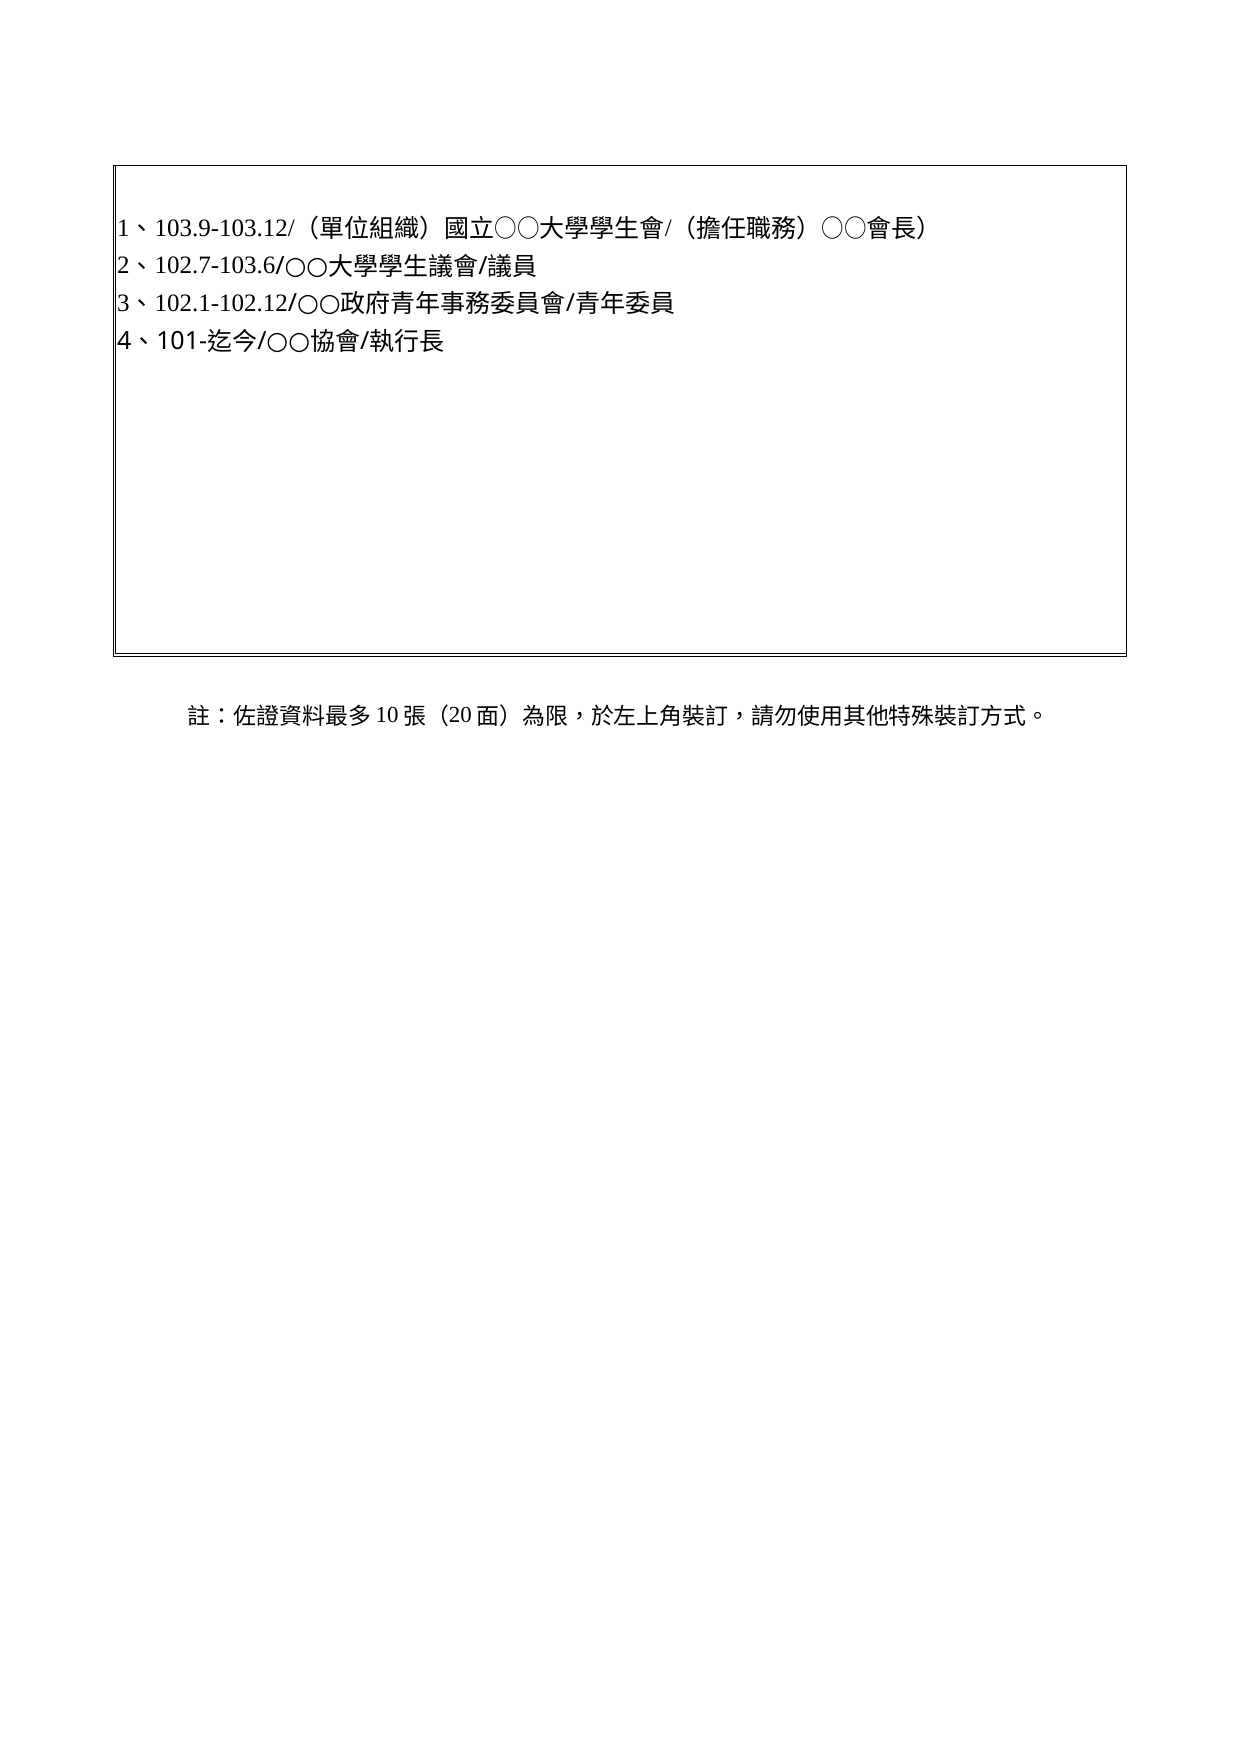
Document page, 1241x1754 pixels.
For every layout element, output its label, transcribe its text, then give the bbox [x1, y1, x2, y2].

table_cell 1、103.9-103.12/（單位組織）國立○○大學學生會/（擔任職務）○○會長） 2、102.7-103.6/○○大學學生議會/議員 3、102.1-102.12/○○政府青年事務委員會/青年委員 4、101-迄今/○○協會/執行長 [116, 166, 1126, 653]
text 註：佐證資料最多10張（20面）為限，於左上角裝訂，請勿使用其他特殊裝訂方式。 [187, 689, 1053, 727]
